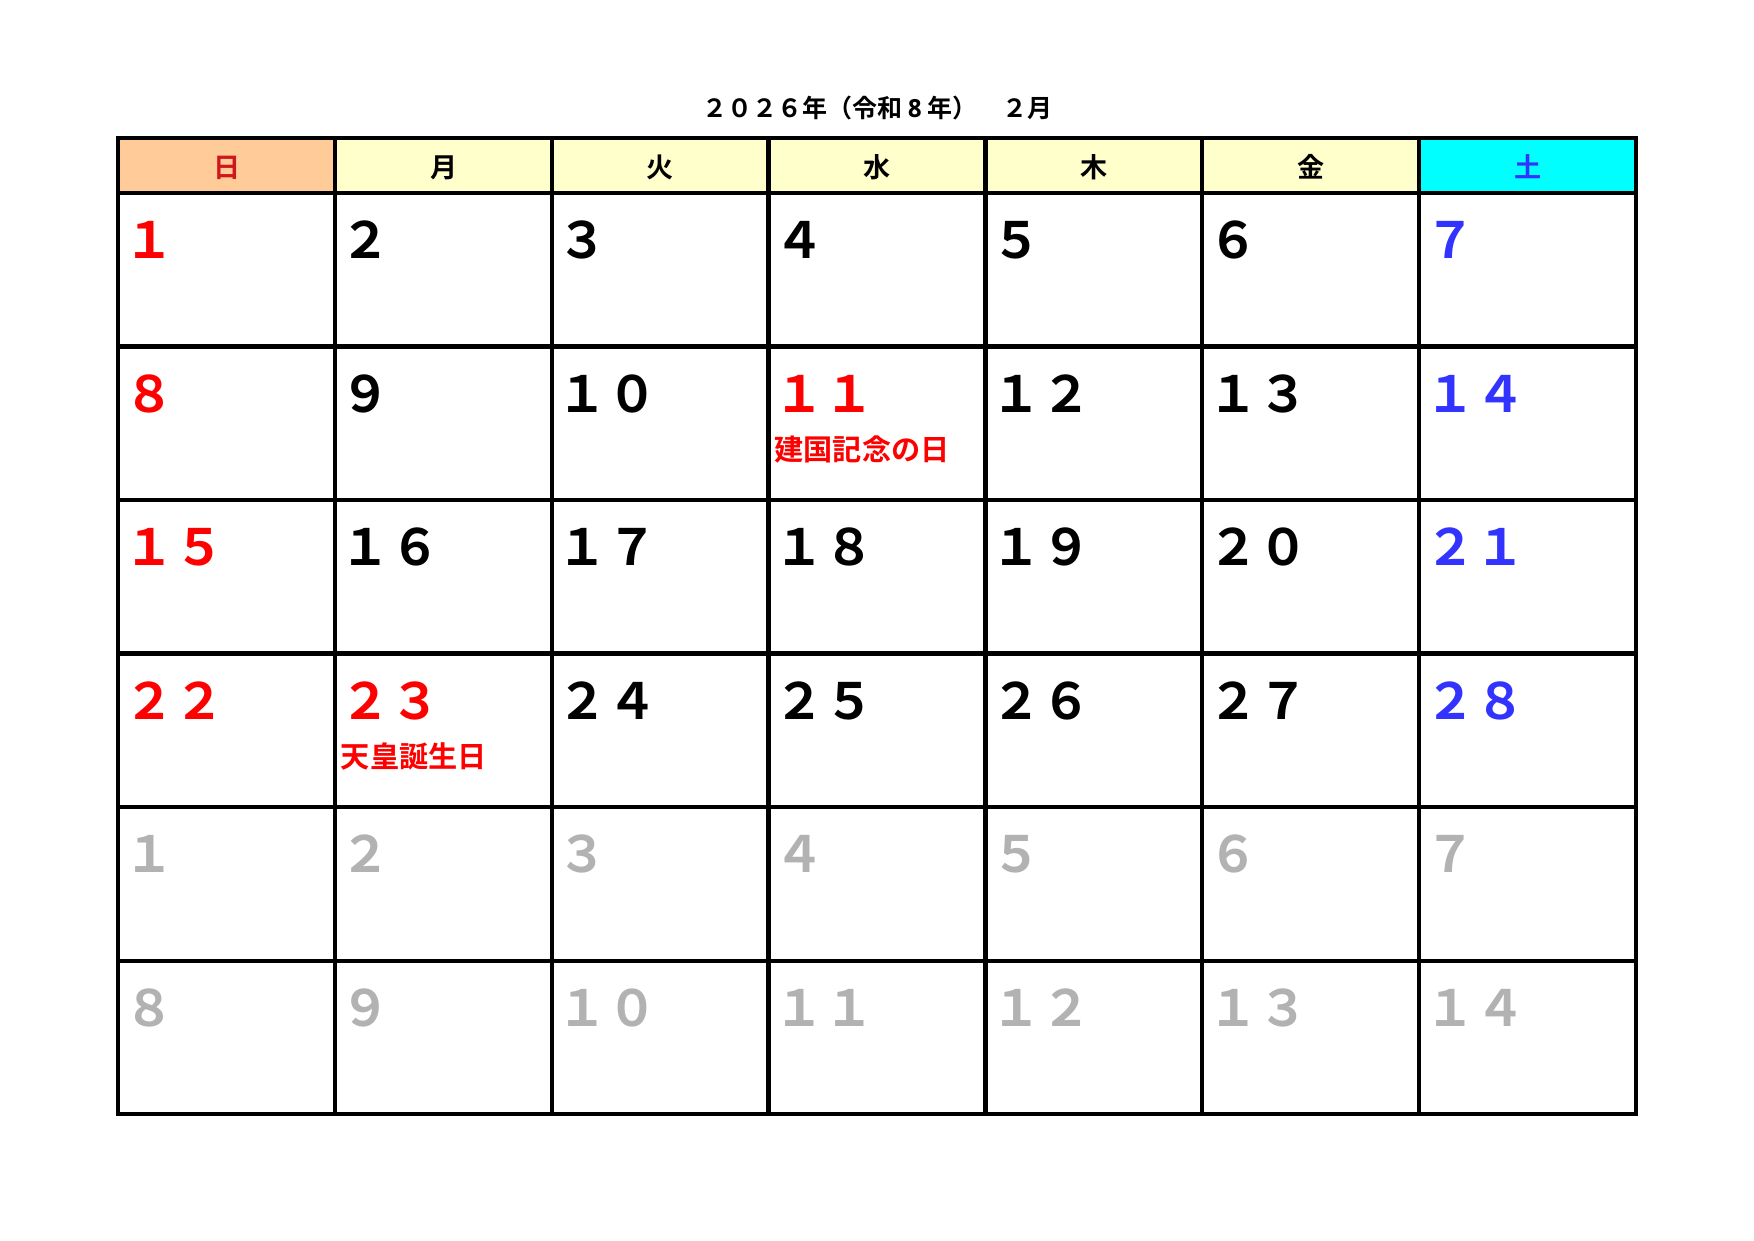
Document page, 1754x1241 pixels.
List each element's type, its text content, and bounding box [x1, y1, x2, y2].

table_cell ２０ [1204, 502, 1417, 651]
table_cell ３ [554, 195, 766, 344]
table_cell １０ [554, 349, 766, 498]
table_cell ５ [988, 809, 1200, 958]
table_cell ２４ [554, 656, 766, 805]
table_cell ２５ [771, 656, 983, 805]
table_cell １１ 建国記念の日 [771, 349, 983, 498]
table_cell ８ [120, 963, 333, 1112]
table_cell １４ [1421, 963, 1634, 1112]
table_cell １５ [120, 502, 333, 651]
table_cell ２ [337, 195, 550, 344]
table_cell 日 [120, 140, 333, 191]
table_cell １３ [1204, 349, 1417, 498]
table_cell １２ [988, 963, 1200, 1112]
table_cell 火 [554, 140, 766, 191]
table_cell １１ [771, 963, 983, 1112]
table_header ２０２６年（令和8年） ２月 [118, 83, 1636, 136]
table_cell ２２ [120, 656, 333, 805]
table_cell １４ [1421, 349, 1634, 498]
table_cell ９ [337, 963, 550, 1112]
table_cell １ [120, 195, 333, 344]
table_cell ２８ [1421, 656, 1634, 805]
table_cell ４ [771, 809, 983, 958]
table_cell ２３ 天皇誕生日 [337, 656, 550, 805]
table_cell １９ [988, 502, 1200, 651]
table_cell １７ [554, 502, 766, 651]
table_cell １３ [1204, 963, 1417, 1112]
table_cell ６ [1204, 809, 1417, 958]
table_cell ７ [1421, 195, 1634, 344]
table_cell ２ [337, 809, 550, 958]
table_cell １ [120, 809, 333, 958]
table_cell ２１ [1421, 502, 1634, 651]
table_cell ５ [988, 195, 1200, 344]
table_cell ６ [1204, 195, 1417, 344]
table_cell １６ [337, 502, 550, 651]
table_cell 木 [988, 140, 1200, 191]
table_cell 月 [337, 140, 550, 191]
table_cell 水 [771, 140, 983, 191]
table_cell 金 [1204, 140, 1417, 191]
table_cell ２６ [988, 656, 1200, 805]
table_cell ９ [337, 349, 550, 498]
table_cell １０ [554, 963, 766, 1112]
table_cell １８ [771, 502, 983, 651]
table_cell ４ [771, 195, 983, 344]
table_cell ７ [1421, 809, 1634, 958]
table_cell ２７ [1204, 656, 1417, 805]
table_cell ３ [554, 809, 766, 958]
table_cell 土 [1421, 140, 1634, 191]
table_cell ８ [120, 349, 333, 498]
table_cell １２ [988, 349, 1200, 498]
